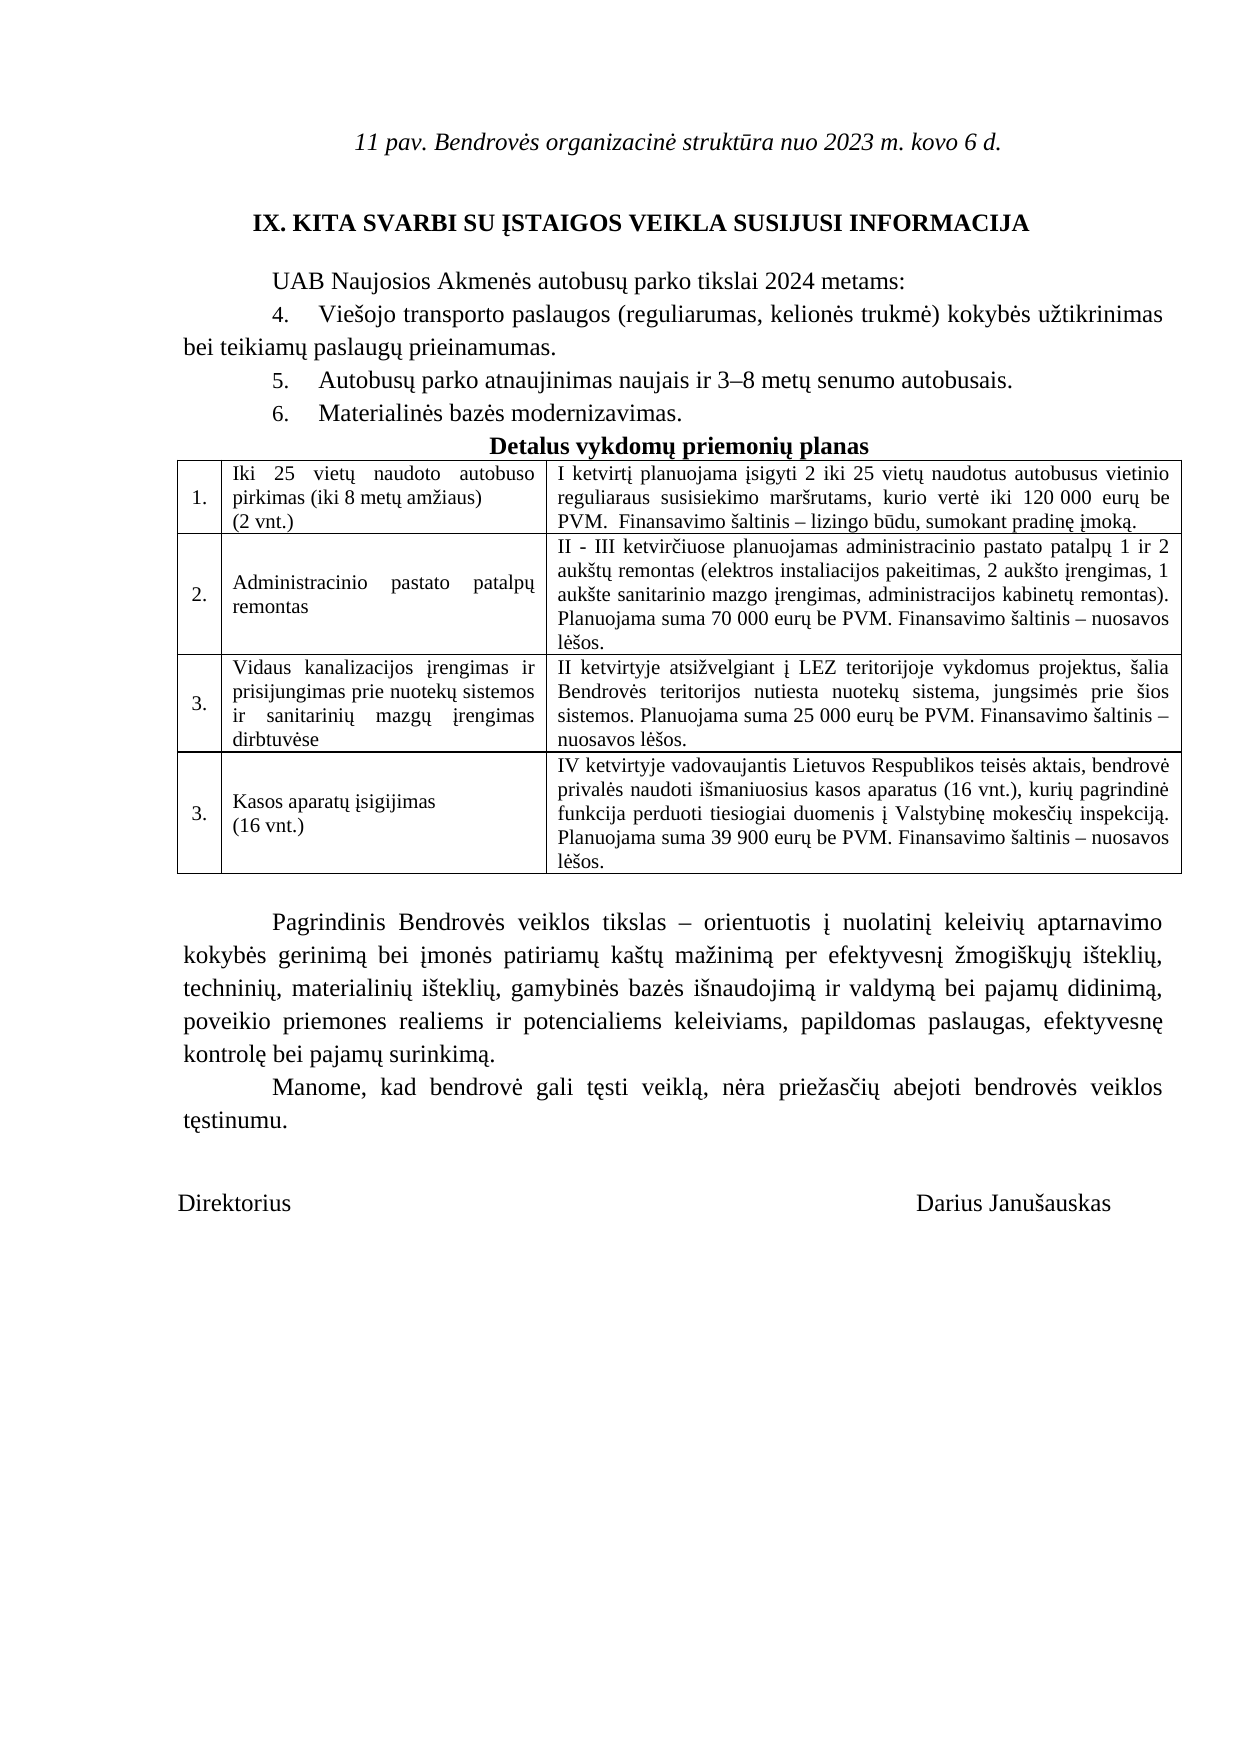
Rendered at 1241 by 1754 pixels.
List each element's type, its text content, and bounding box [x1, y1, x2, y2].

table_cell Vidaus kanalizacijos įrengimas ir prisijungimas prie nuotekų sistemos ir sanitarinių mazgų įrengimas dirbtuvėse [222, 655, 546, 751]
table_cell II - III ketvirčiuose planuojamas administracinio pastato patalpų 1 ir 2 aukštų remontas (elektros instaliacijos pakeitimas, 2 aukšto įrengimas, 1 aukšte sanitarinio mazgo įrengimas, administracijos kabinetų remontas). Planuojama suma 70 000 eurų be PVM. Finansavimo šaltinis – nuosavos lėšos. [547, 534, 1181, 654]
table_cell 3. [178, 655, 221, 751]
table_cell 2. [178, 534, 221, 654]
text 11 pav. Bendrovės organizacinė struktūra nuo 2023 m. kovo 6 d. [177, 127, 1181, 155]
table_cell IV ketvirtyje vadovaujantis Lietuvos Respublikos teisės aktais, bendrovė privalės naudoti išmaniuosius kasos aparatus (16 vnt.), kurių pagrindinė funkcija perduoti tiesiogiai duomenis į Valstybinę mokesčių inspekciją. Planuojama suma 39 900 eurų be PVM. Finansavimo šaltinis – nuosavos lėšos. [547, 753, 1181, 873]
text UAB Naujosios Akmenės autobusų parko tikslai 2024 metams: [183, 266, 1163, 294]
text Pagrindinis Bendrovės veiklos tikslas – orientuotis į nuolatinį keleivių aptarnavimo kokybės gerinimą bei įmonės patiriamų kaštų mažinimą per efektyvesnį žmogiškųjų išteklių, techninių, materialinių išteklių, gamybinės bazės išnaudojimą ir valdymą bei pajamų didinimą, poveikio priemones realiems ir potencialiems keleiviams, papildomas paslaugas, efektyvesnę kontrolę bei pajamų surinkimą. [183, 907, 1163, 1068]
text Direktorius Darius Janušauskas [177, 1188, 1181, 1216]
text Detalus vykdomų priemonių planas [177, 431, 1181, 459]
table_header 1. [178, 461, 221, 533]
text Manome, kad bendrovė gali tęsti veiklą, nėra priežasčių abejoti bendrovės veiklos tęstinumu. [183, 1072, 1163, 1134]
list Viešojo transporto paslaugos (reguliarumas, kelionės trukmė) kokybės užtikrinimas bei teikiamų paslaugų prieinamumas. [183, 299, 1163, 361]
text IX. KITA SVARBI SU ĮSTAIGOS VEIKLA SUSIJUSI INFORMACIJA [177, 208, 1181, 237]
table_header I ketvirtį planuojama įsigyti 2 iki 25 vietų naudotus autobusus vietinio reguliaraus susisiekimo maršrutams, kurio vertė iki 120 000 eurų be PVM. Finansavimo šaltinis – lizingo būdu, sumokant pradinę įmoką. [547, 461, 1181, 533]
table_cell Administracinio pastato patalpų remontas [222, 534, 546, 654]
table_cell 3. [178, 753, 221, 873]
list Materialinės bazės modernizavimas. [183, 398, 1163, 427]
table_cell II ketvirtyje atsižvelgiant į LEZ teritorijoje vykdomus projektus, šalia Bendrovės teritorijos nutiesta nuotekų sistema, jungsimės prie šios sistemos. Planuojama suma 25 000 eurų be PVM. Finansavimo šaltinis – nuosavos lėšos. [547, 655, 1181, 751]
table_header Iki 25 vietų naudoto autobuso pirkimas (iki 8 metų amžiaus) (2 vnt.) [222, 461, 546, 533]
table_cell Kasos aparatų įsigijimas (16 vnt.) [222, 753, 546, 873]
list Autobusų parko atnaujinimas naujais ir 3–8 metų senumo autobusais. [183, 365, 1163, 393]
